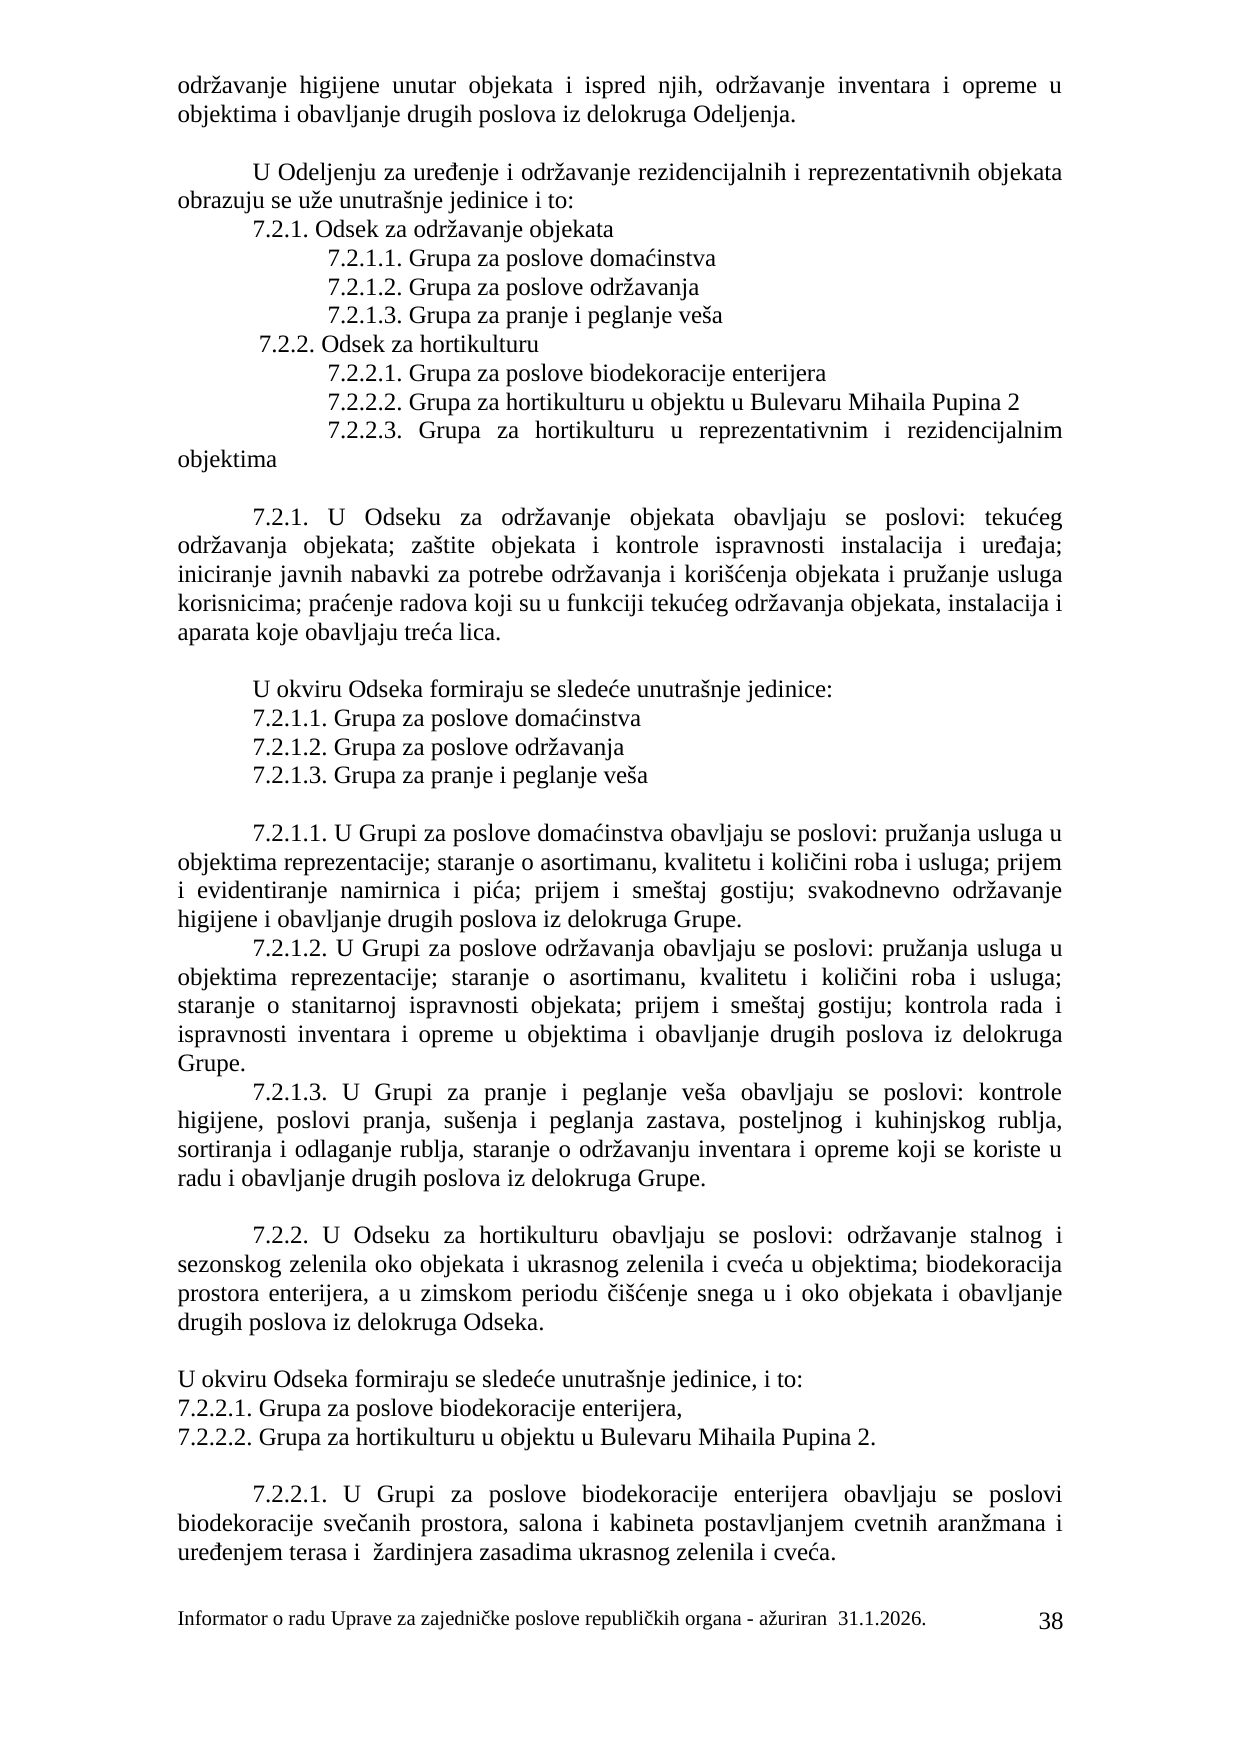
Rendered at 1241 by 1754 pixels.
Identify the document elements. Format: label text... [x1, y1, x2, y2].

subtitle 7.2.2.3. Grupa za hortikulturu u reprezentativnim i rezidencijalnim objektima [177, 415, 1063, 473]
subtitle 7.2.1.1. U Grupi za poslove domaćinstva obavljaju se poslovi: pružanja usluga u objektima reprezentacije; staranje o asortimanu, kvalitetu i količini roba i usluga; prijem i evidentiranje namirnica i pića; prijem i smeštaj gostiju; svakodnevno održavanje higijene i obavljanje drugih poslova iz delokruga Grupe. [177, 818, 1063, 933]
subtitle U Odeljenju za uređenje i održavanje rezidencijalnih i reprezentativnih objekata obrazuju se uže unutrašnje jedinice i to: [177, 157, 1063, 214]
subtitle 7.2.2.1. U Grupi za poslove biodekoracije enterijera obavljaju se poslovi biodekoracije svečanih prostora, salona i kabineta postavljanjem cvetnih aranžmana i uređenjem terasa i žardinjera zasadima ukrasnog zelenila i cveća. [177, 1479, 1063, 1565]
subtitle 7.2.2.1. Grupa za poslove biodekoracije enterijera, [177, 1393, 1063, 1422]
subtitle 7.2.1.3. Grupa za pranje i peglanje veša [177, 300, 1063, 329]
subtitle 7.2.1.2. Grupa za poslove održavanja [177, 272, 1063, 300]
subtitle 7.2.1.2. Grupa za poslove održavanja [177, 732, 1063, 760]
subtitle održavanje higijene unutar objekata i ispred njih, održavanje inventara i opreme u objektima i obavljanje drugih poslova iz delokruga Odeljenja. [177, 70, 1063, 128]
subtitle 7.2.1.3. U Grupi za pranje i peglanje veša obavljaju se poslovi: kontrole higijene, poslovi pranja, sušenja i peglanja zastava, posteljnog i kuhinjskog rublja, sortiranja i odlaganje rublja, staranje o održavanju inventara i opreme koji se koriste u radu i obavljanje drugih poslova iz delokruga Grupe. [177, 1077, 1063, 1192]
subtitle U okviru Odseka formiraju se sledeće unutrašnje jedinice: [177, 674, 1063, 703]
subtitle 7.2.2. Odsek za hortikulturu [177, 329, 1063, 358]
subtitle 7.2.1.2. U Grupi za poslove održavanja obavljaju se poslovi: pružanja usluga u objektima reprezentacije; staranje o asortimanu, kvalitetu i količini roba i usluga; staranje o stanitarnoj ispravnosti objekata; prijem i smeštaj gostiju; kontrola rada i ispravnosti inventara i opreme u objektima i obavljanje drugih poslova iz delokruga Grupe. [177, 933, 1063, 1077]
subtitle 7.2.1.3. Grupa za pranje i peglanje veša [177, 760, 1063, 789]
subtitle 7.2.1.1. Grupa za poslove domaćinstva [177, 703, 1063, 732]
subtitle 7.2.2. U Odseku za hortikulturu obavljaju se poslovi: održavanje stalnog i sezonskog zelenila oko objekata i ukrasnog zelenila i cveća u objektima; biodekoracija prostora enterijera, a u zimskom periodu čišćenje snega u i oko objekata i obavljanje drugih poslova iz delokruga Odseka. [177, 1220, 1063, 1335]
subtitle 7.2.2.2. Grupa za hortikulturu u objektu u Bulevaru Mihaila Pupina 2 [177, 387, 1063, 415]
subtitle 7.2.1. U Odseku za održavanje objekata obavljaju se poslovi: tekućeg održavanja objekata; zaštite objekata i kontrole ispravnosti instalacija i uređaja; iniciranje javnih nabavki za potrebe održavanja i korišćenja objekata i pružanje usluga korisnicima; praćenje radova koji su u funkciji tekućeg održavanja objekata, instalacija i aparata koje obavljaju treća lica. [177, 502, 1063, 645]
subtitle 7.2.2.1. Grupa za poslove biodekoracije enterijera [177, 358, 1063, 387]
subtitle U okviru Odseka formiraju se sledeće unutrašnje jedinice, i to: [177, 1364, 1063, 1393]
subtitle 7.2.1. Odsek za održavanje objekata [177, 214, 1063, 243]
subtitle 7.2.1.1. Grupa za poslove domaćinstva [177, 243, 1063, 272]
subtitle 7.2.2.2. Grupa za hortikulturu u objektu u Bulevaru Mihaila Pupina 2. [177, 1422, 1063, 1450]
